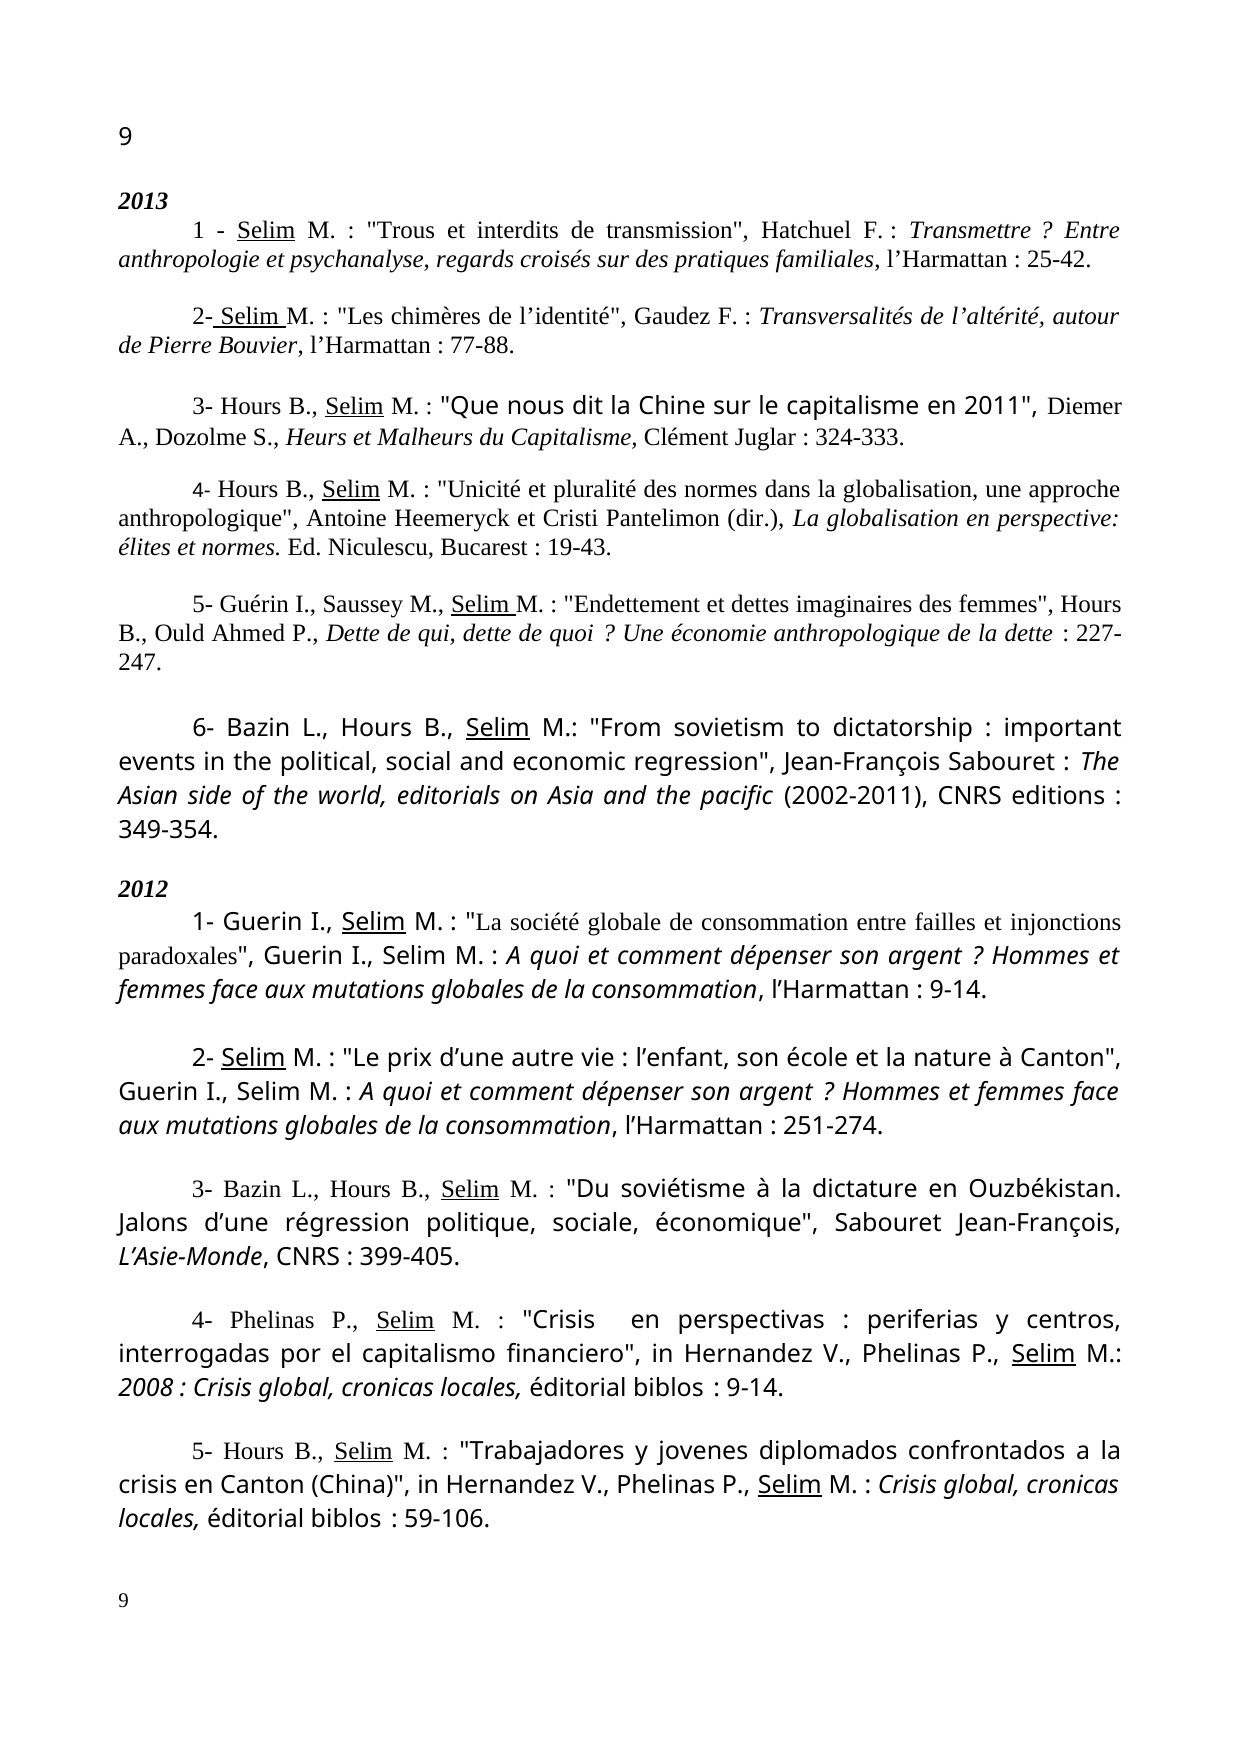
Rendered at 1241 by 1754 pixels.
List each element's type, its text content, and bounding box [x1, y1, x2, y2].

text 1- Guerin I., Selim M. : "La société globale de consommation entre failles et injonctions paradoxales", Guerin I., Selim M. : A quoi et comment dépenser son argent ? Hommes et femmes face aux mutations globales de la consommation, l’Harmattan : 9-14. [118, 903, 1122, 1006]
text 1 - Selim M. : "Trous et interdits de transmission", Hatchuel F. : Transmettre ? Entre anthropologie et psychanalyse, regards croisés sur des pratiques familiales, l’Harmattan : 25-42. [118, 215, 1122, 272]
text 5- Hours B., Selim M. : "Trabajadores y jovenes diplomados confrontados a la crisis en Canton (China)", in Hernandez V., Phelinas P., Selim M. : Crisis global, cronicas locales, éditorial biblos : 59-106. [118, 1432, 1122, 1534]
text 3- Hours B., Selim M. : "Que nous dit la Chine sur le capitalisme en 2011", Diemer A., Dozolme S., Heurs et Malheurs du Capitalisme, Clément Juglar : 324-333. [118, 387, 1122, 450]
text 4- Phelinas P., Selim M. : "Crisis en perspectivas : periferias y centros, interrogadas por el capitalismo financiero", in Hernandez V., Phelinas P., Selim M.: 2008 : Crisis global, cronicas locales, éditorial biblos : 9-14. [118, 1301, 1122, 1404]
text 5- Guérin I., Saussey M., Selim M. : "Endettement et dettes imaginaires des femmes", Hours B., Ould Ahmed P., Dette de qui, dette de quoi ? Une économie anthropologique de la dette : 227-247. [118, 589, 1122, 676]
text 4- Hours B., Selim M. : "Unicité et pluralité des normes dans la globalisation, une approche anthropologique", Antoine Heemeryck et Cristi Pantelimon (dir.), La globalisation en perspective: élites et normes. Ed. Niculescu, Bucarest : 19-43. [118, 474, 1122, 561]
text 2- Selim M. : "Les chimères de l’identité", Gaudez F. : Transversalités de l’altérité, autour de Pierre Bouvier, l’Harmattan : 77-88. [118, 301, 1122, 359]
text 3- Bazin L., Hours B., Selim M. : "Du soviétisme à la dictature en Ouzbékistan. Jalons d’une régression politique, sociale, économique", Sabouret Jean-François, L’Asie-Monde, CNRS : 399-405. [118, 1171, 1122, 1273]
text 2013 [118, 186, 1122, 215]
text 6- Bazin L., Hours B., Selim M.: "From sovietism to dictatorship : important events in the political, social and economic regression", Jean-François Sabouret : The Asian side of the world, editorials on Asia and the pacific (2002-2011), CNRS editions : 349-354. [118, 709, 1122, 846]
text 2- Selim M. : "Le prix d’une autre vie : l’enfant, son école et la nature à Canton", Guerin I., Selim M. : A quoi et comment dépenser son argent ? Hommes et femmes face aux mutations globales de la consommation, l’Harmattan : 251-274. [118, 1039, 1122, 1142]
text 2012 [118, 874, 1122, 903]
